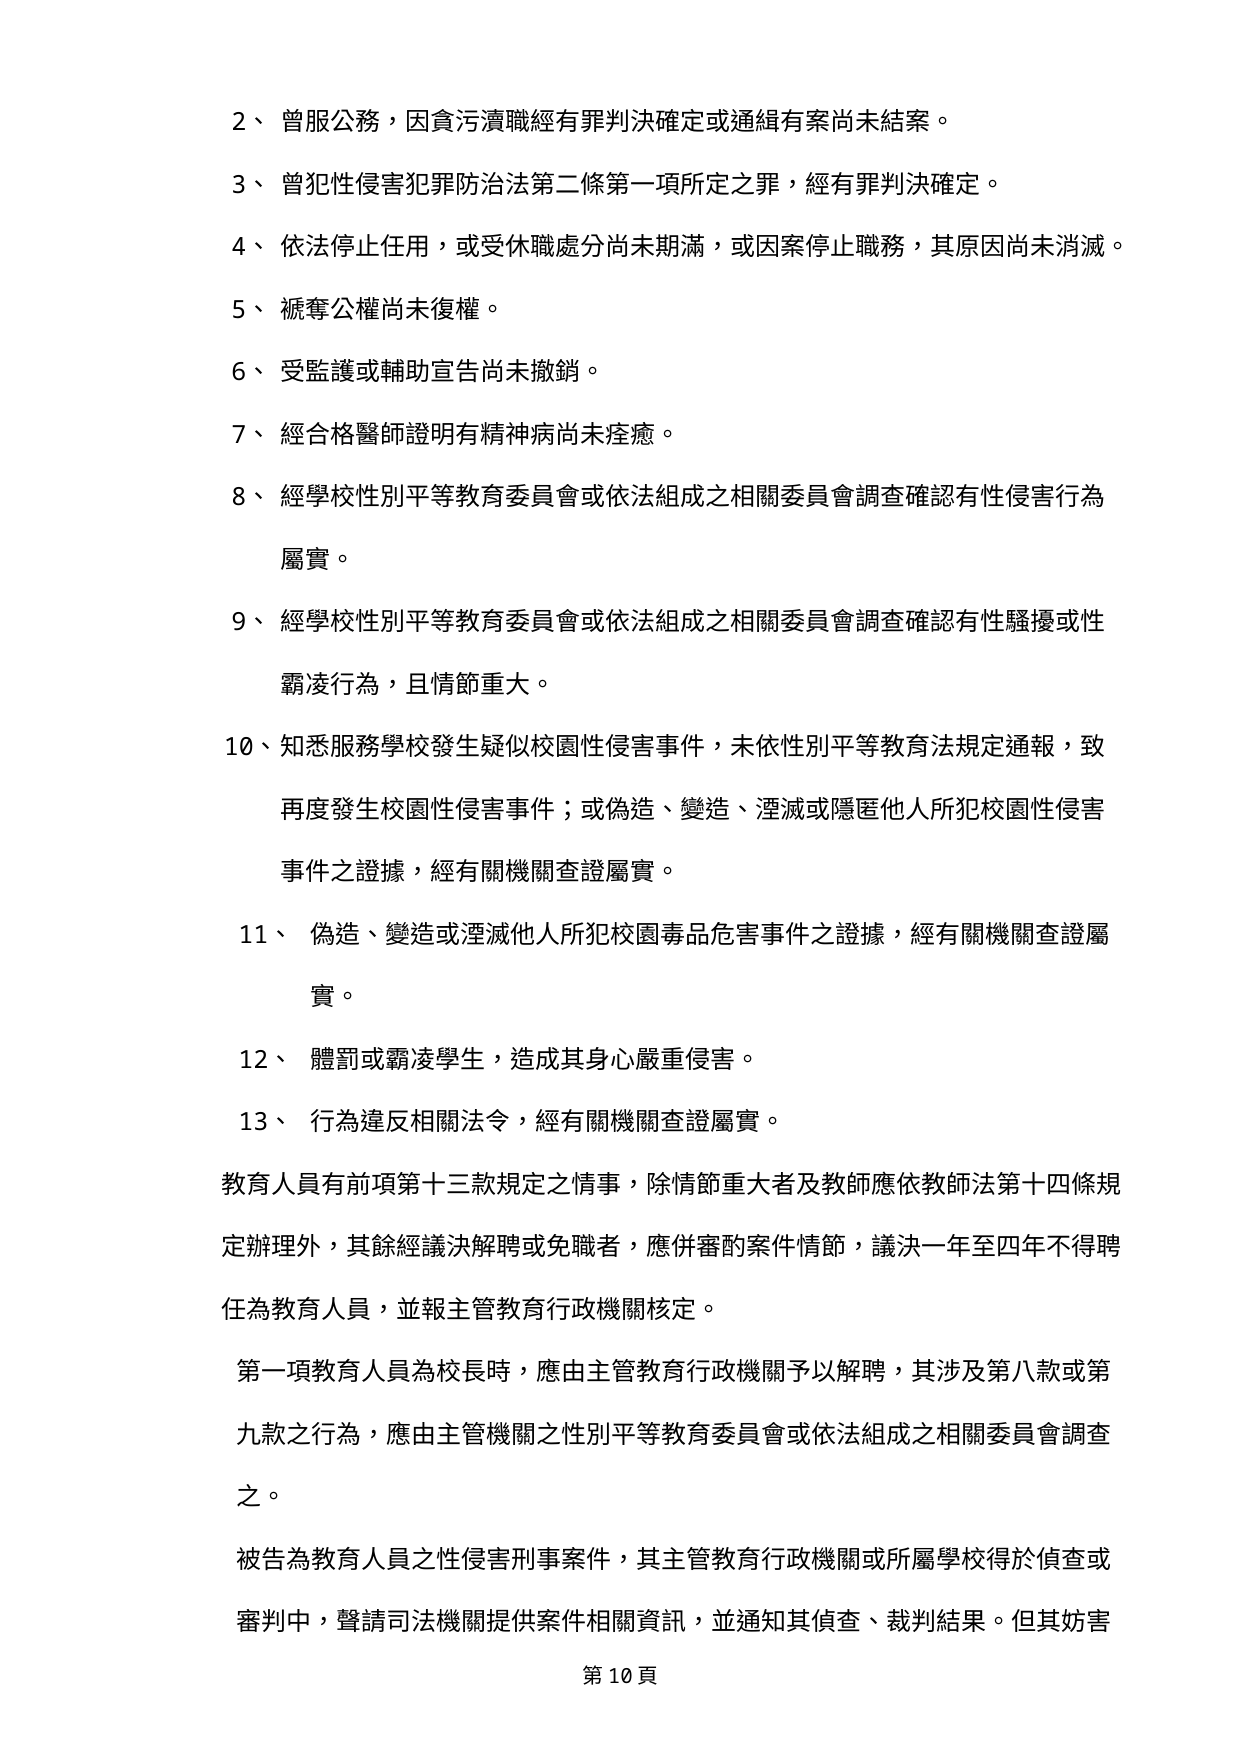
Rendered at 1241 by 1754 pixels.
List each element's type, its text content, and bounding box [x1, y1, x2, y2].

list 知悉服務學校發生疑似校園性侵害事件，未依性別平等教育法規定通報，致再度發生校園性侵害事件；或偽造、變造、湮滅或隱匿他人所犯校園性侵害事件之證據，經有關機關查證屬實。 [251, 703, 1122, 891]
list 偽造、變造或湮滅他人所犯校園毒品危害事件之證據，經有關機關查證屬實。 [266, 891, 1122, 1016]
list 褫奪公權尚未復權。 [251, 266, 1122, 328]
text 第一項教育人員為校長時，應由主管教育行政機關予以解聘，其涉及第八款或第九款之行為，應由主管機關之性別平等教育委員會或依法組成之相關委員會調查之。 [236, 1328, 1122, 1516]
list 曾犯性侵害犯罪防治法第二條第一項所定之罪，經有罪判決確定。 [251, 141, 1122, 203]
list 行為違反相關法令，經有關機關查證屬實。 [266, 1078, 1122, 1141]
list 依法停止任用，或受休職處分尚未期滿，或因案停止職務，其原因尚未消滅。 [251, 203, 1122, 266]
list 受監護或輔助宣告尚未撤銷。 [251, 328, 1122, 391]
list 經合格醫師證明有精神病尚未痊癒。 [251, 391, 1122, 453]
list 體罰或霸凌學生，造成其身心嚴重侵害。 [266, 1016, 1122, 1078]
text 教育人員有前項第十三款規定之情事，除情節重大者及教師應依教師法第十四條規定辦理外，其餘經議決解聘或免職者，應併審酌案件情節，議決一年至四年不得聘任為教育人員，並報主管教育行政機關核定。 [221, 1141, 1122, 1328]
list 經學校性別平等教育委員會或依法組成之相關委員會調查確認有性騷擾或性霸凌行為，且情節重大。 [251, 578, 1122, 703]
text 被告為教育人員之性侵害刑事案件，其主管教育行政機關或所屬學校得於偵查或審判中，聲請司法機關提供案件相關資訊，並通知其偵查、裁判結果。但其妨害 [236, 1516, 1122, 1641]
list 曾服公務，因貪污瀆職經有罪判決確定或通緝有案尚未結案。 [251, 78, 1122, 141]
list 經學校性別平等教育委員會或依法組成之相關委員會調查確認有性侵害行為屬實。 [251, 453, 1122, 578]
